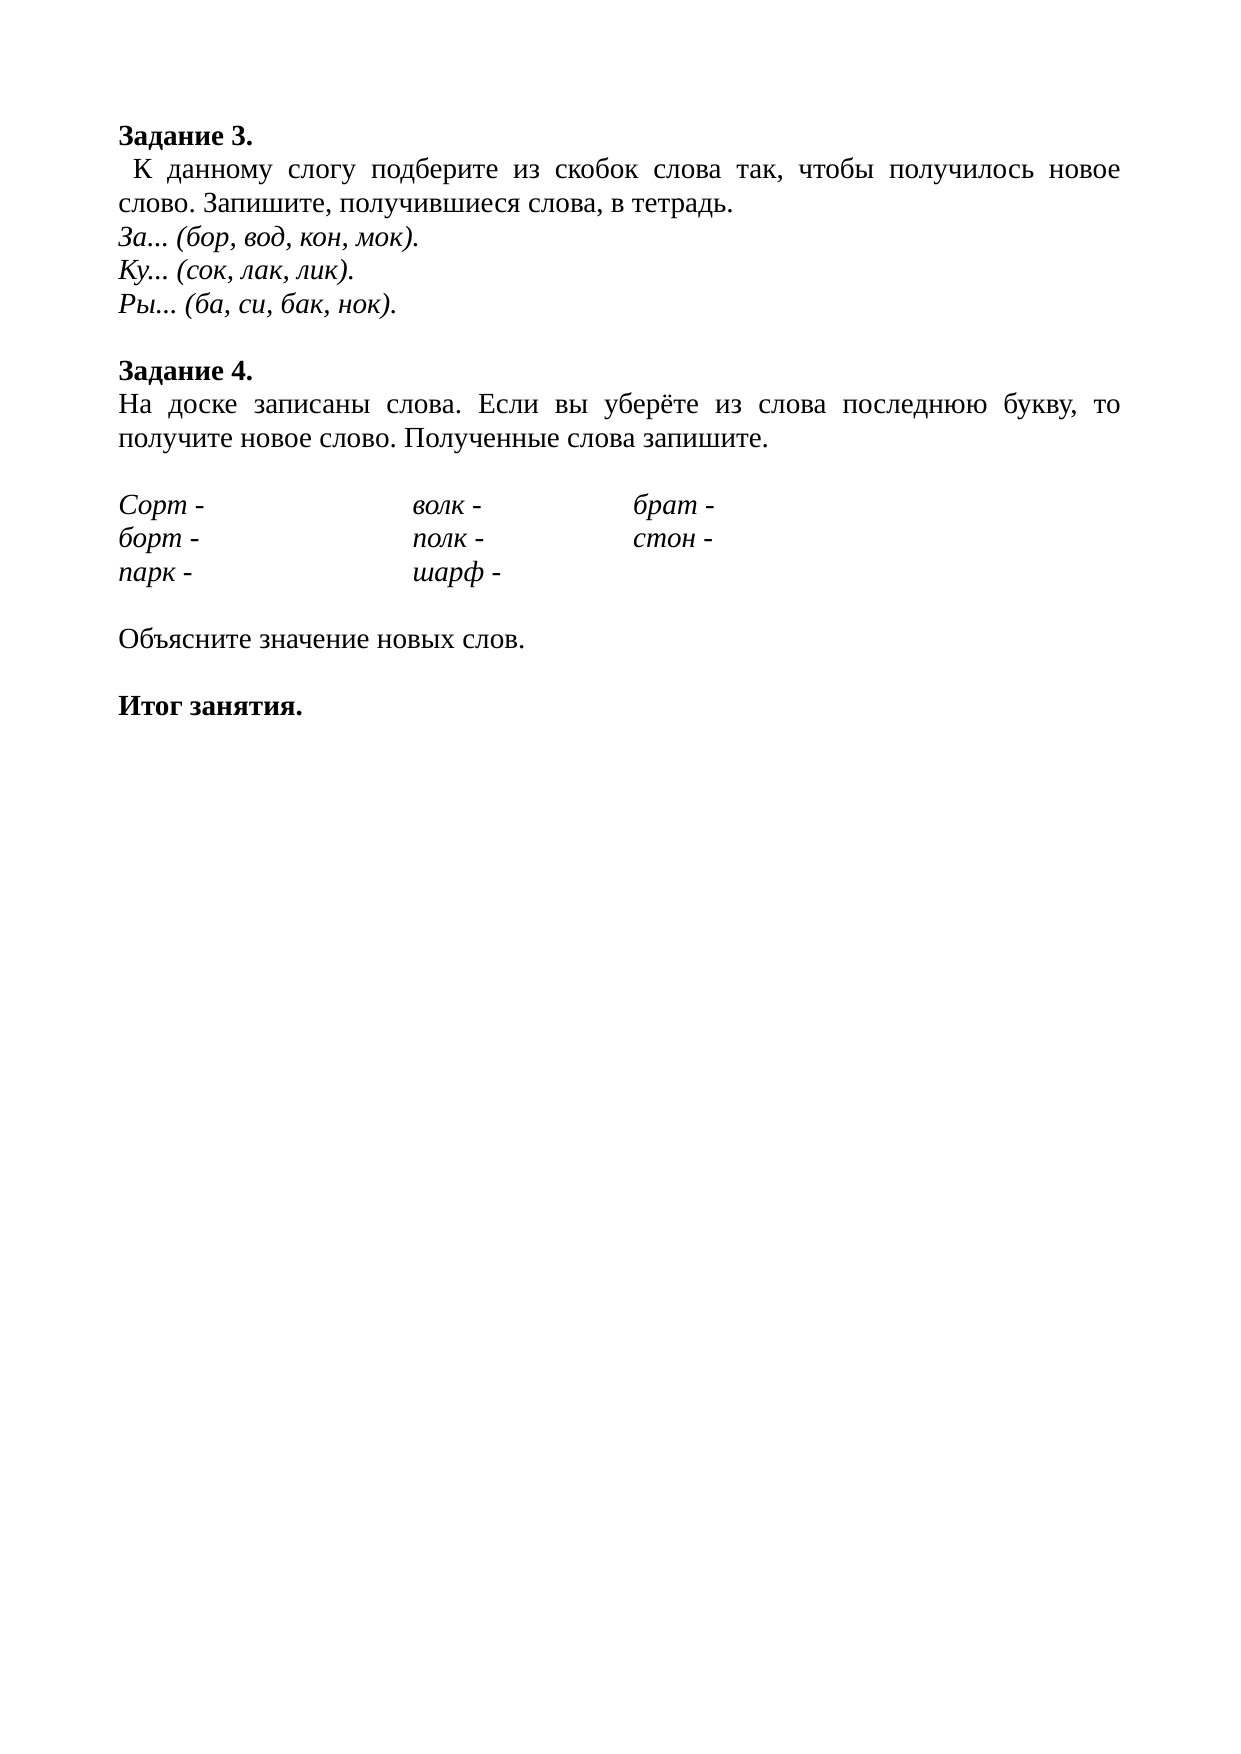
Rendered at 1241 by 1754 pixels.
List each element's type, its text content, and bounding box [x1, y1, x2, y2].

text За... (бор, вод, кон, мок). [118, 219, 1122, 252]
text парк - шарф - [118, 554, 1122, 588]
text борт - полк - стон - [118, 521, 1122, 554]
text Ку... (сок, лак, лик). [118, 252, 1122, 286]
text На доске записаны слова. Если вы уберёте из слова последнюю букву, то получите новое слово. Полученные слова запишите. [118, 386, 1122, 453]
text Итог занятия. [118, 688, 1122, 722]
text Сорт - волк - брат - [118, 487, 1122, 521]
text К данному слогу подберите из скобок слова так, чтобы получилось новое слово. Запишите, получившиеся слова, в тетрадь. [118, 152, 1122, 219]
text Задание 4. [118, 353, 1122, 386]
text Объясните значение новых слов. [118, 621, 1122, 655]
text Задание 3. [118, 118, 1122, 152]
text Ры... (ба, си, бак, нок). [118, 286, 1122, 319]
